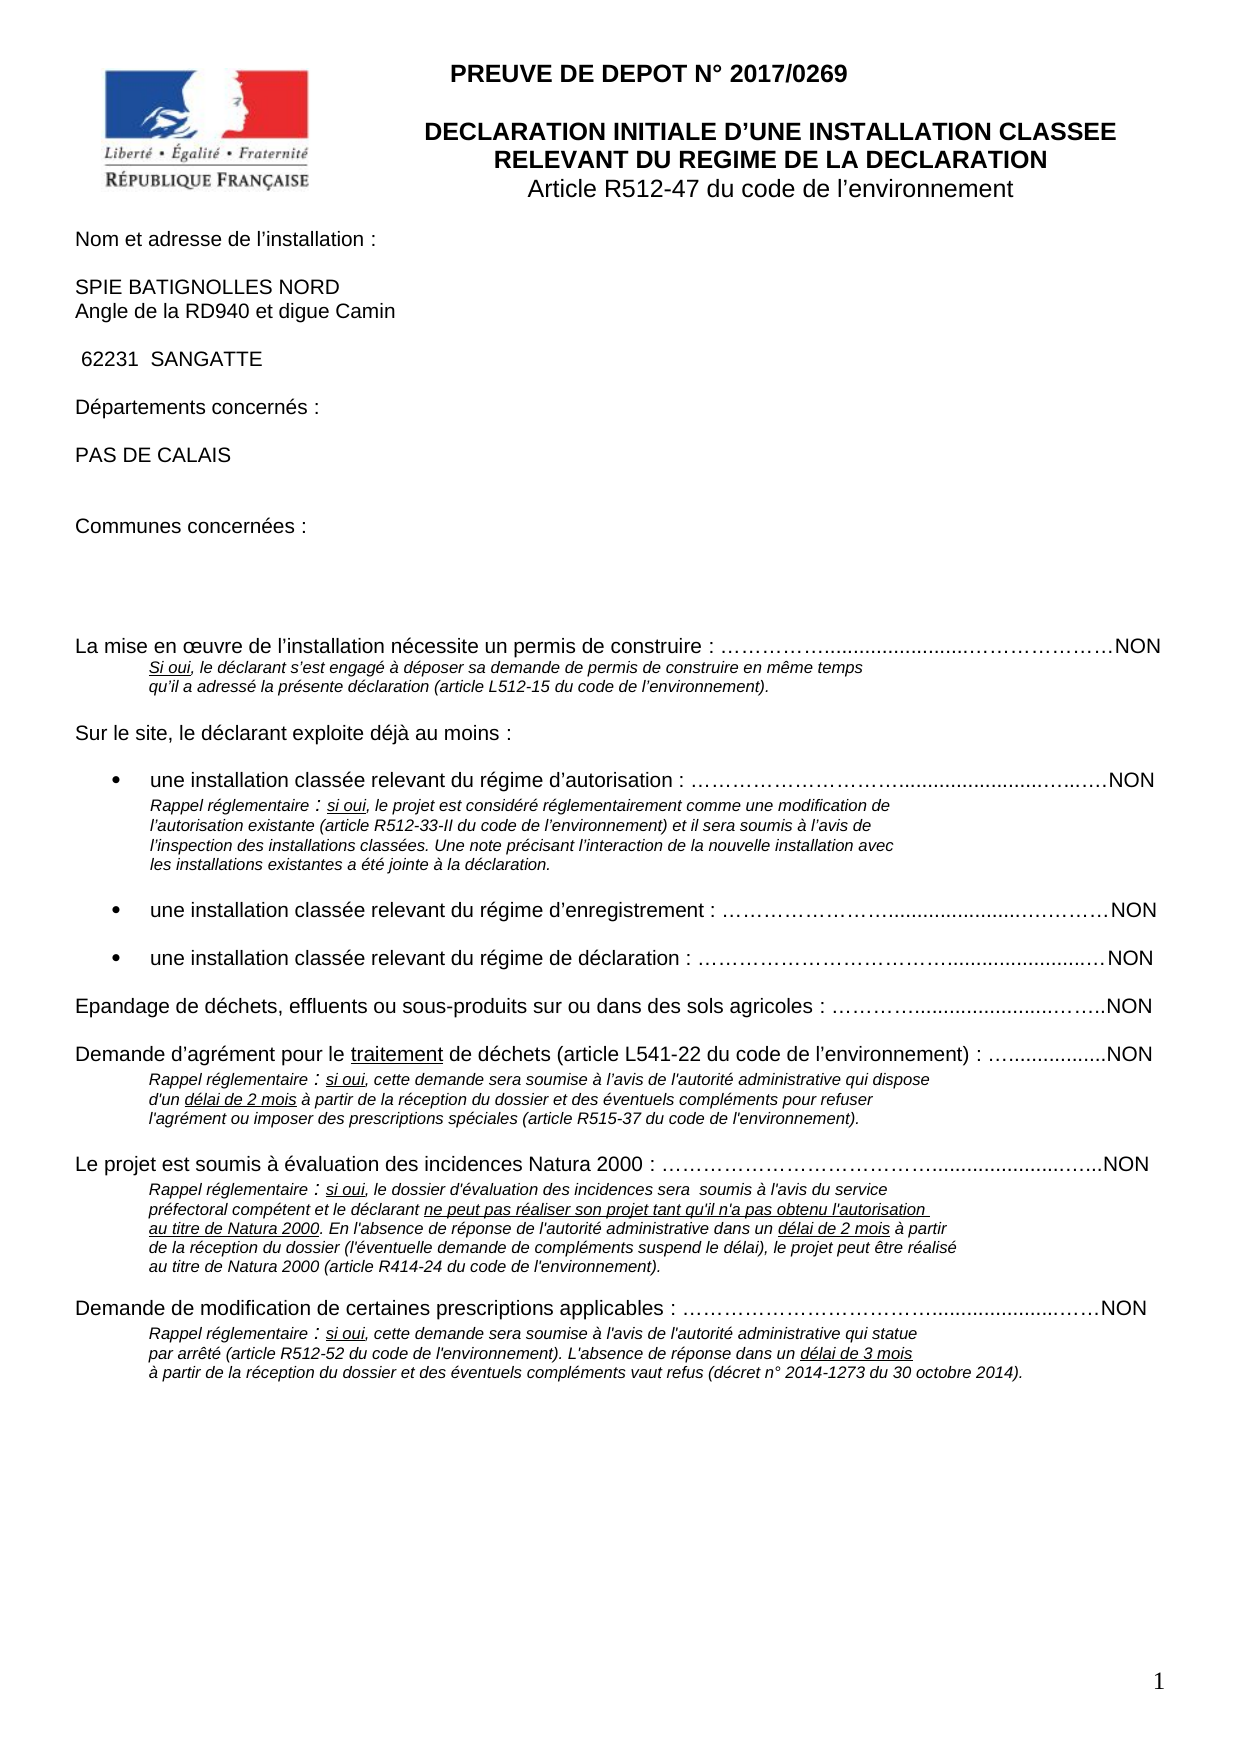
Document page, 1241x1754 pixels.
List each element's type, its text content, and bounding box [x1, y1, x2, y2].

text DECLARATION INITIALE D’UNE INSTALLATION CLASSEE [376, 117, 1165, 145]
text SPIE BATIGNOLLES NORD [75, 275, 1165, 299]
text qu’il a adressé la présente déclaration (article L512-15 du code de l’environnement). [75, 677, 1165, 696]
text Article R512-47 du code de l’environnement [376, 174, 1165, 203]
text Si oui, le déclarant s’est engagé à déposer sa demande de permis de construire en même temps [75, 658, 1165, 677]
text 62231 SANGATTE [75, 347, 1165, 371]
text à partir de la réception du dossier et des éventuels compléments vaut refus (décret n° 2014-1273 du 30 octobre 2014). [75, 1363, 1165, 1382]
list une installation classée relevant du régime de déclaration : ………………………………........................…NON [112, 946, 1165, 970]
text l'agrément ou imposer des prescriptions spéciales (article R515-37 du code de l'environnement). [75, 1109, 1165, 1128]
text [80, 60, 336, 218]
text au titre de Natura 2000 (article R414-24 du code de l'environnement). [149, 1257, 1165, 1276]
text PAS DE CALAIS [75, 442, 1165, 466]
text par arrêté (article R512-52 du code de l'environnement). L'absence de réponse dans un délai de 3 mois [75, 1343, 1165, 1363]
text Nom et adresse de l’installation : [75, 227, 1165, 251]
text Sur le site, le déclarant exploite déjà au moins : [75, 720, 1165, 744]
text Epandage de déchets, effluents ou sous-produits sur ou dans des sols agricoles : …………........................……..NON [75, 994, 1165, 1018]
text La mise en œuvre de l’installation nécessite un permis de construire : …………….........................…………………NON [75, 634, 1165, 658]
text Demande de modification de certaines prescriptions applicables : ………………………………......................……NON [75, 1296, 1165, 1319]
text Le projet est soumis à évaluation des incidences Natura 2000 : ………………………………….......................…...NON [75, 1152, 1165, 1176]
text au titre de Natura 2000. En l'absence de réponse de l'autorité administrative dans un délai de 2 mois à partir [149, 1219, 1165, 1238]
text PREUVE DE DEPOT N° 2017/0269 [450, 59, 1165, 88]
text RELEVANT DU REGIME DE LA DECLARATION [376, 145, 1165, 174]
list une installation classée relevant du régime d’autorisation : ………………………….........................…...….NON [112, 768, 1165, 792]
text Rappel réglementaire : si oui, cette demande sera soumise à l’avis de l'autorité administrative qui dispose [75, 1066, 1165, 1089]
text préfectoral compétent et le déclarant ne peut pas réaliser son projet tant qu'il n'a pas obtenu l'autorisation [149, 1200, 1165, 1219]
text de la réception du dossier (l'éventuelle demande de compléments suspend le délai), le projet peut être réalisé [149, 1238, 1165, 1257]
text Rappel réglementaire : si oui, cette demande sera soumise à l'avis de l'autorité administrative qui statue [75, 1319, 1165, 1343]
text Rappel réglementaire : si oui, le projet est considéré réglementairement comme une modification de l’autorisation existante (article R512-33-II du code de l’environnement) et il sera soumis à l’avis de l’inspection des installations classées. Une note précisant l’interaction de la nouvelle installation avec les installations existantes a été jointe à la déclaration. [150, 792, 1165, 874]
text d'un délai de 2 mois à partir de la réception du dossier et des éventuels compléments pour refuser [75, 1089, 1165, 1109]
text Angle de la RD940 et digue Camin [75, 299, 1165, 323]
text Demande d’agrément pour le traitement de déchets (article L541-22 du code de l’environnement) : ….................NON [75, 1042, 1165, 1066]
text Rappel réglementaire : si oui, le dossier d'évaluation des incidences sera soumis à l'avis du service [149, 1176, 1165, 1200]
text Départements concernés : [75, 394, 1165, 418]
list une installation classée relevant du régime d’enregistrement : …………………….......................….………NON [112, 898, 1165, 922]
text Communes concernées : [75, 514, 1165, 538]
picture [100, 68, 314, 192]
